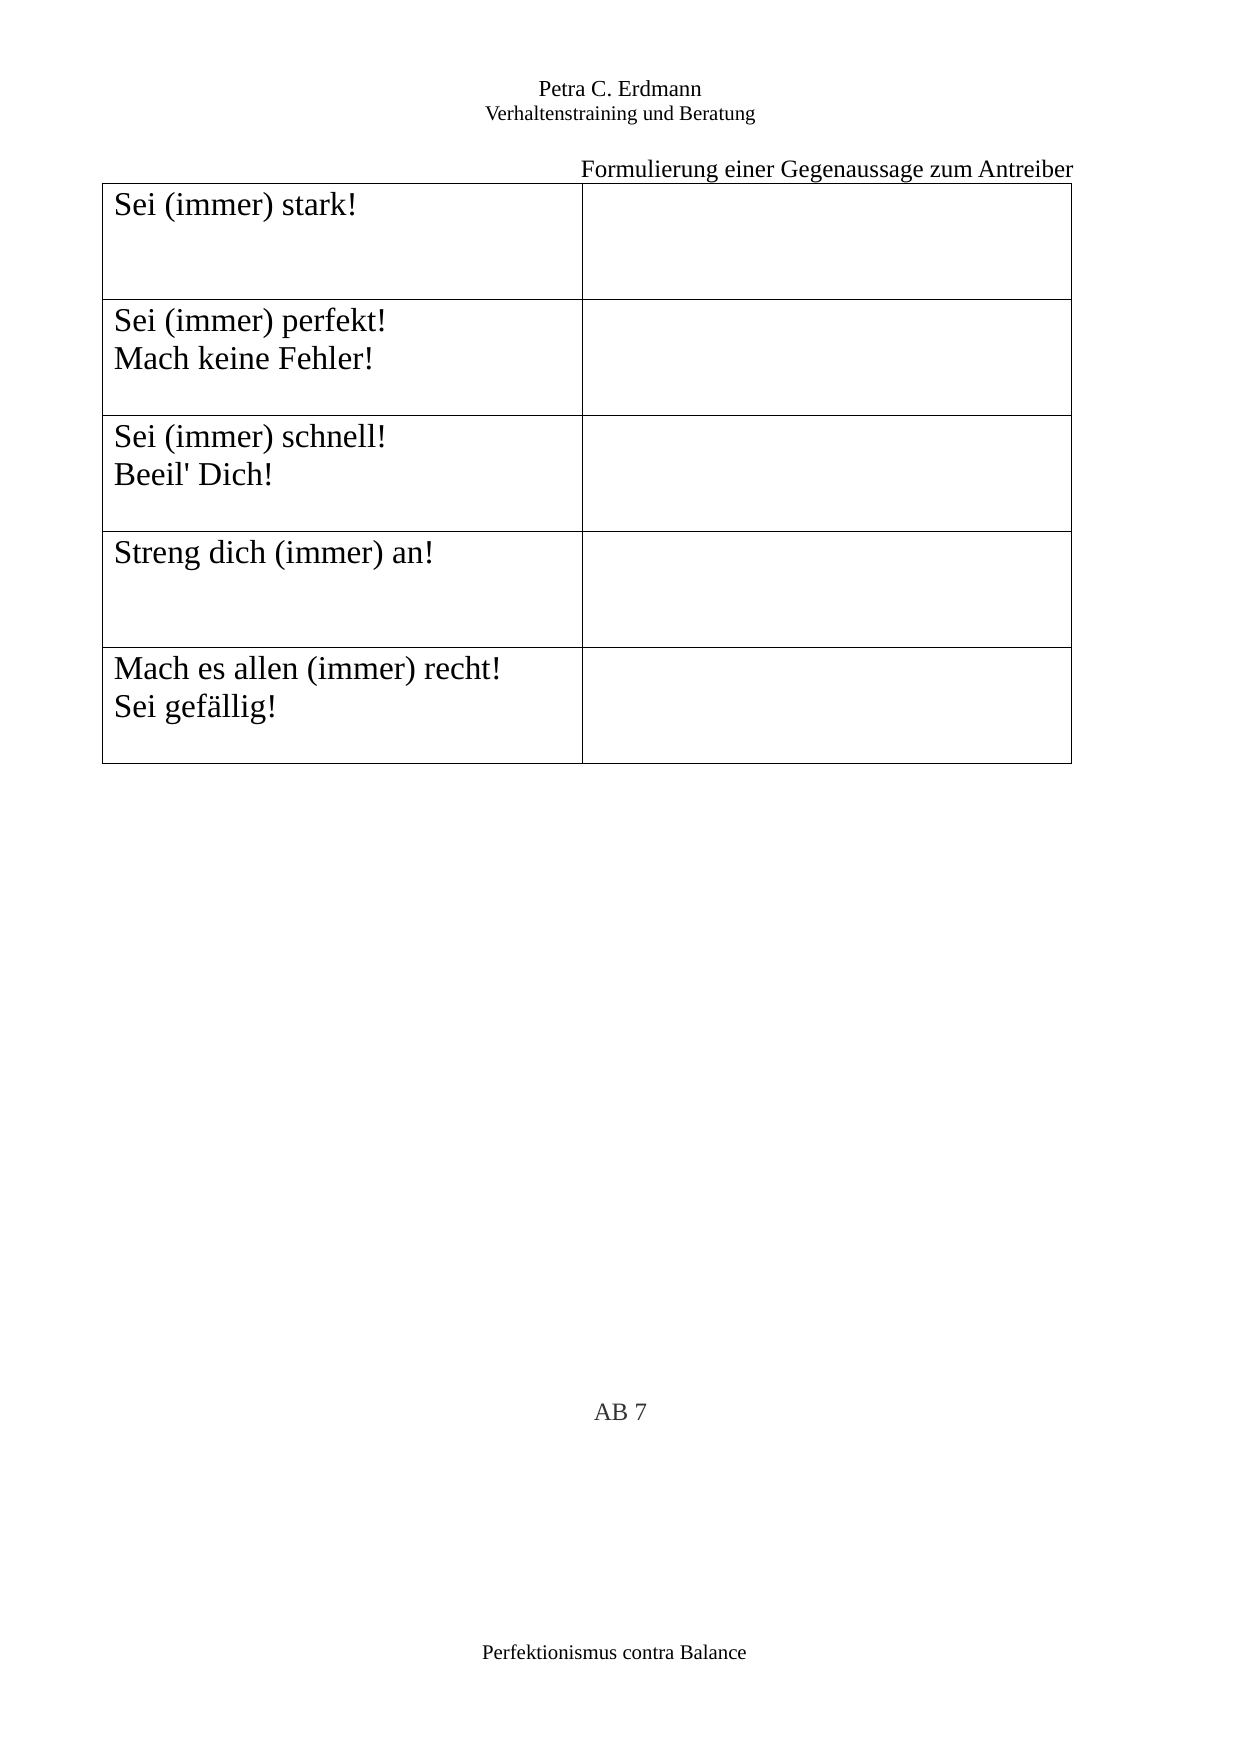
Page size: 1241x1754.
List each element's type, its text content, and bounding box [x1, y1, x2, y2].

table_cell [583, 532, 1071, 647]
table_cell [583, 416, 1071, 531]
text Formulierung einer Gegenaussage zum Antreiber [118, 154, 1122, 183]
table_cell [583, 648, 1071, 763]
table_cell Streng dich (immer) an! [103, 532, 582, 647]
table_cell [583, 300, 1071, 415]
table_cell Sei (immer) schnell! Beeil' Dich! [103, 416, 582, 531]
table_header [583, 184, 1071, 299]
table_cell Sei (immer) perfekt! Mach keine Fehler! [103, 300, 582, 415]
text AB 7 [118, 1397, 1122, 1425]
table_cell Mach es allen (immer) recht! Sei gefällig! [103, 648, 582, 763]
table_header Sei (immer) stark! [103, 184, 582, 299]
